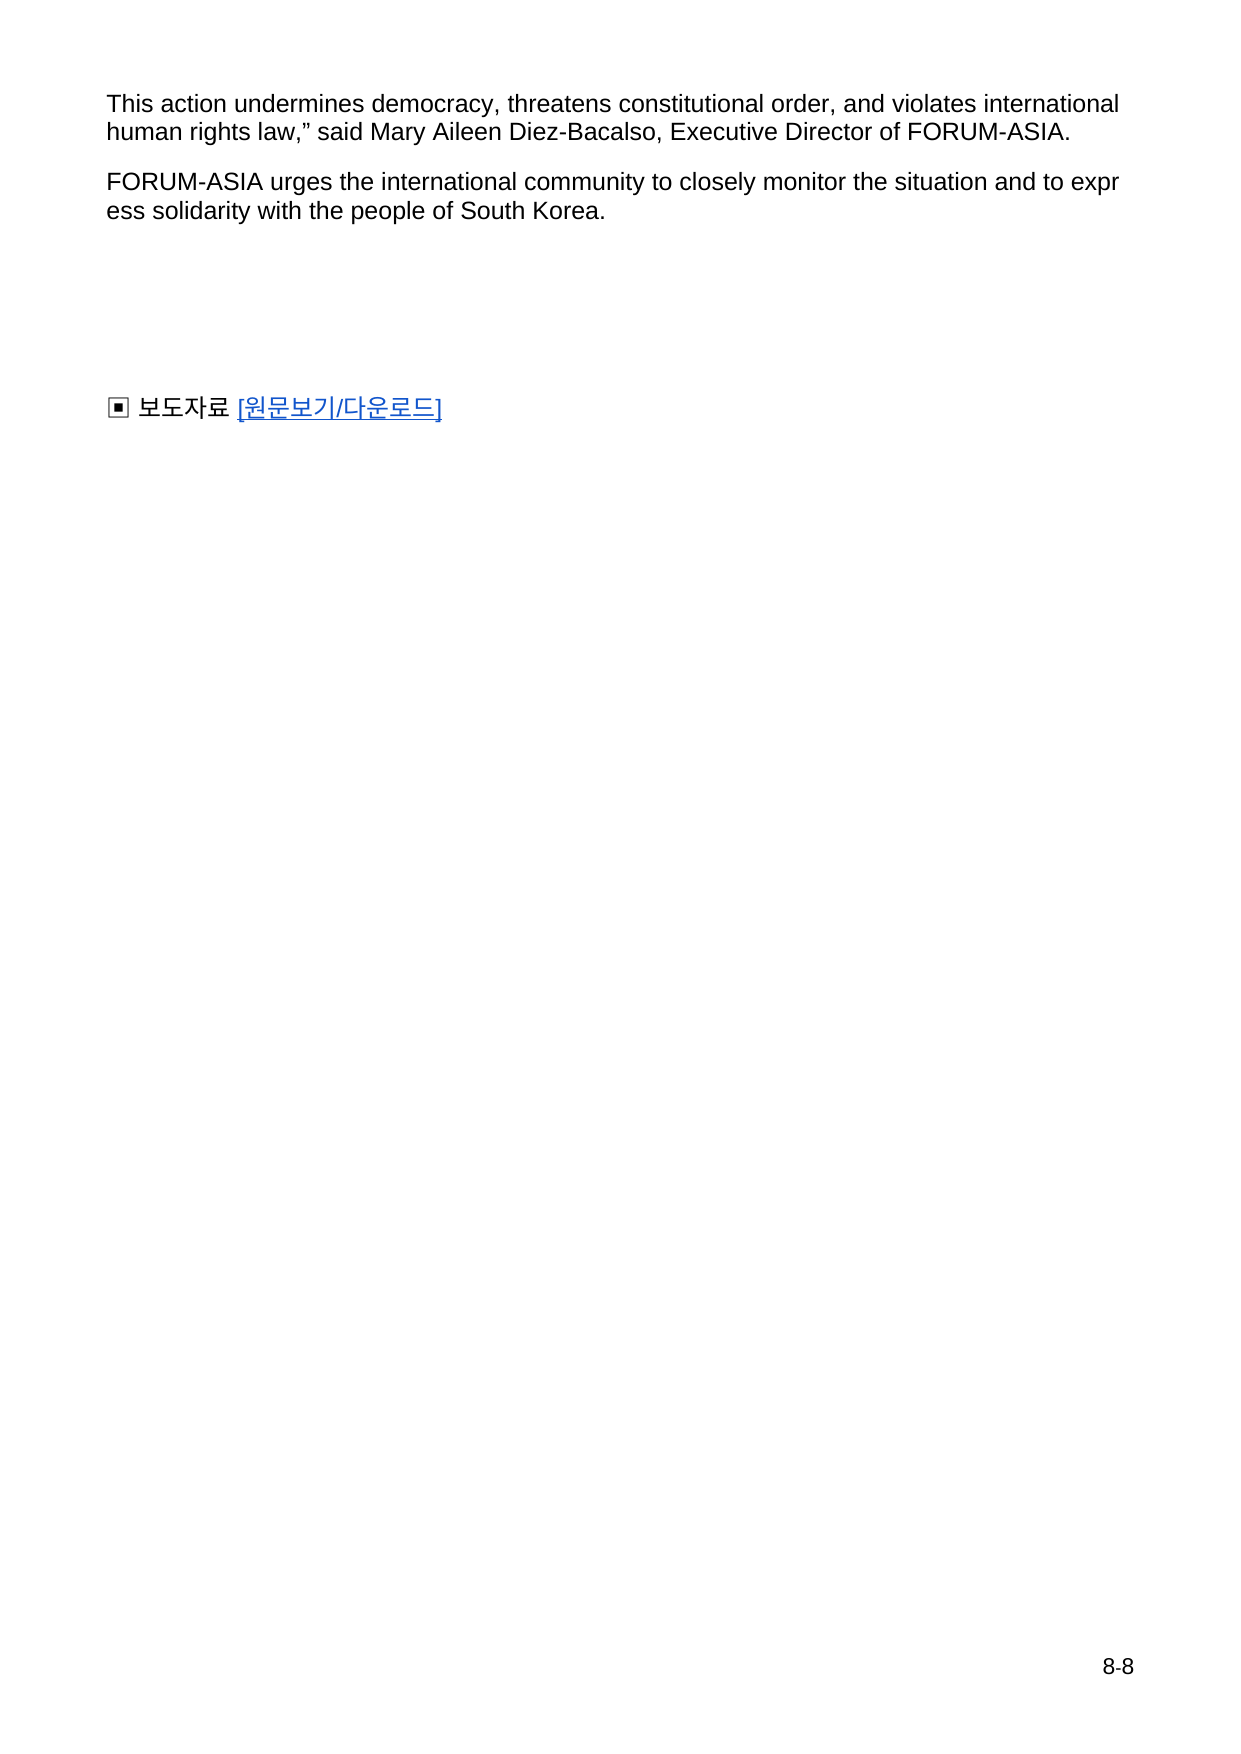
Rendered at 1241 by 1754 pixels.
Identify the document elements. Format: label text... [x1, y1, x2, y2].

text FORUM-ASIA urges the international community to closely monitor the situation and to express solidarity with the people of South Korea. [106, 167, 1134, 224]
text ▣ 보도자료 [원문보기/다운로드] [106, 394, 1134, 423]
text This action undermines democracy, threatens constitutional order, and violates international human rights law,” said Mary Aileen Diez-Bacalso, Executive Director of FORUM-ASIA. [106, 88, 1134, 146]
